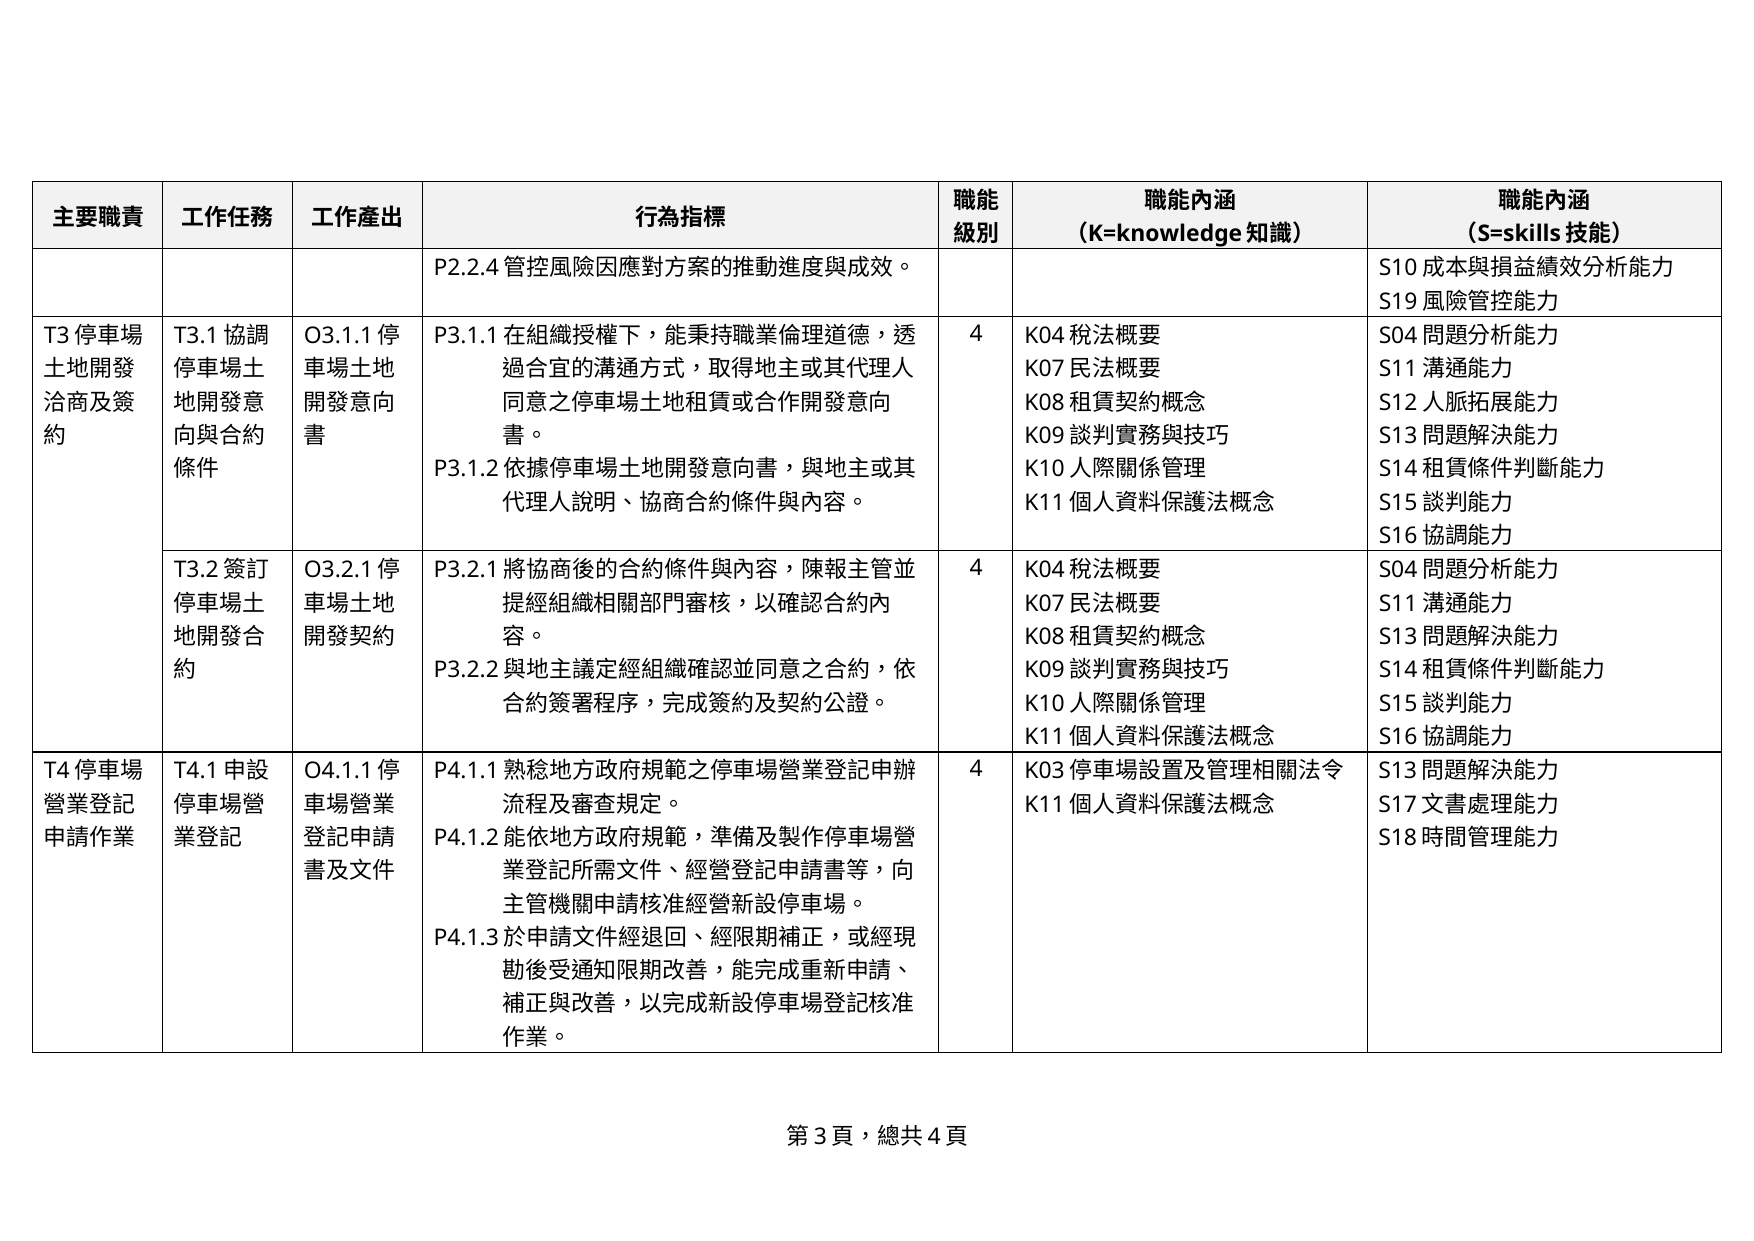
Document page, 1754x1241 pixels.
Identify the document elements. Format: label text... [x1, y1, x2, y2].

table_cell [33, 249, 162, 316]
table_header 行為指標 [423, 182, 938, 248]
table_cell O3.1.1停車場土地開發意向書 [293, 317, 422, 550]
table_header 職能內涵 （K=knowledge知識） [1013, 182, 1367, 248]
table_cell 4 [939, 317, 1012, 550]
table_header 職能 級別 [939, 182, 1012, 248]
table_cell [293, 249, 422, 316]
table_cell [163, 249, 292, 316]
table_cell O4.1.1停車場營業登記申請書及文件 [293, 753, 422, 1052]
table_cell S13問題解決能力 S17文書處理能力 S18時間管理能力 [1368, 753, 1721, 1052]
table_header 工作產出 [293, 182, 422, 248]
table_cell [1013, 249, 1367, 316]
table_cell T3停車場土地開發洽商及簽約 [33, 317, 162, 751]
table_cell P3.2.1將協商後的合約條件與內容，陳報主管並提經組織相關部門審核，以確認合約內容。 P3.2.2與地主議定經組織確認並同意之合約，依合約簽署程序，完成簽約及契約公證。 [423, 551, 938, 751]
table_cell T3.2簽訂停車場土地開發合約 [163, 551, 292, 751]
table_cell T4停車場營業登記申請作業 [33, 753, 162, 1052]
table_cell P2.2.4管控風險因應對方案的推動進度與成效。 [423, 249, 938, 316]
table_cell P3.1.1在組織授權下，能秉持職業倫理道德，透過合宜的溝通方式，取得地主或其代理人同意之停車場土地租賃或合作開發意向書。 P3.1.2依據停車場土地開發意向書，與地主或其代理人說明、協商合約條件與內容。 [423, 317, 938, 550]
table_header 職能內涵 （S=skills技能） [1368, 182, 1721, 248]
table_cell S04問題分析能力 S11溝通能力 S13問題解決能力 S14租賃條件判斷能力 S15談判能力 S16協調能力 [1368, 551, 1721, 751]
table_cell K04稅法概要 K07民法概要 K08租賃契約概念 K09談判實務與技巧 K10人際關係管理 K11個人資料保護法概念 [1013, 551, 1367, 751]
table_header 主要職責 [33, 182, 162, 248]
table_cell [939, 249, 1012, 316]
table_header 工作任務 [163, 182, 292, 248]
table_cell 4 [939, 753, 1012, 1052]
table_cell K03停車場設置及管理相關法令 K11個人資料保護法概念 [1013, 753, 1367, 1052]
table_cell P4.1.1熟稔地方政府規範之停車場營業登記申辦流程及審查規定。 P4.1.2能依地方政府規範，準備及製作停車場營業登記所需文件、經營登記申請書等，向主管機關申請核准經營新設停車場。 P4.1.3於申請文件經退回、經限期補正，或經現勘後受通知限期改善，能完成重新申請、補正與改善，以完成新設停車場登記核准作業。 [423, 753, 938, 1052]
table_cell O3.2.1停車場土地開發契約 [293, 551, 422, 751]
table_cell K04稅法概要 K07民法概要 K08租賃契約概念 K09談判實務與技巧 K10人際關係管理 K11個人資料保護法概念 [1013, 317, 1367, 550]
table_cell T3.1協調停車場土地開發意向與合約條件 [163, 317, 292, 550]
table_cell 4 [939, 551, 1012, 751]
table_cell S04問題分析能力 S11溝通能力 S12人脈拓展能力 S13問題解決能力 S14租賃條件判斷能力 S15談判能力 S16協調能力 [1368, 317, 1721, 550]
table_cell T4.1申設停車場營業登記 [163, 753, 292, 1052]
table_cell S10成本與損益績效分析能力 S19風險管控能力 [1368, 249, 1721, 316]
